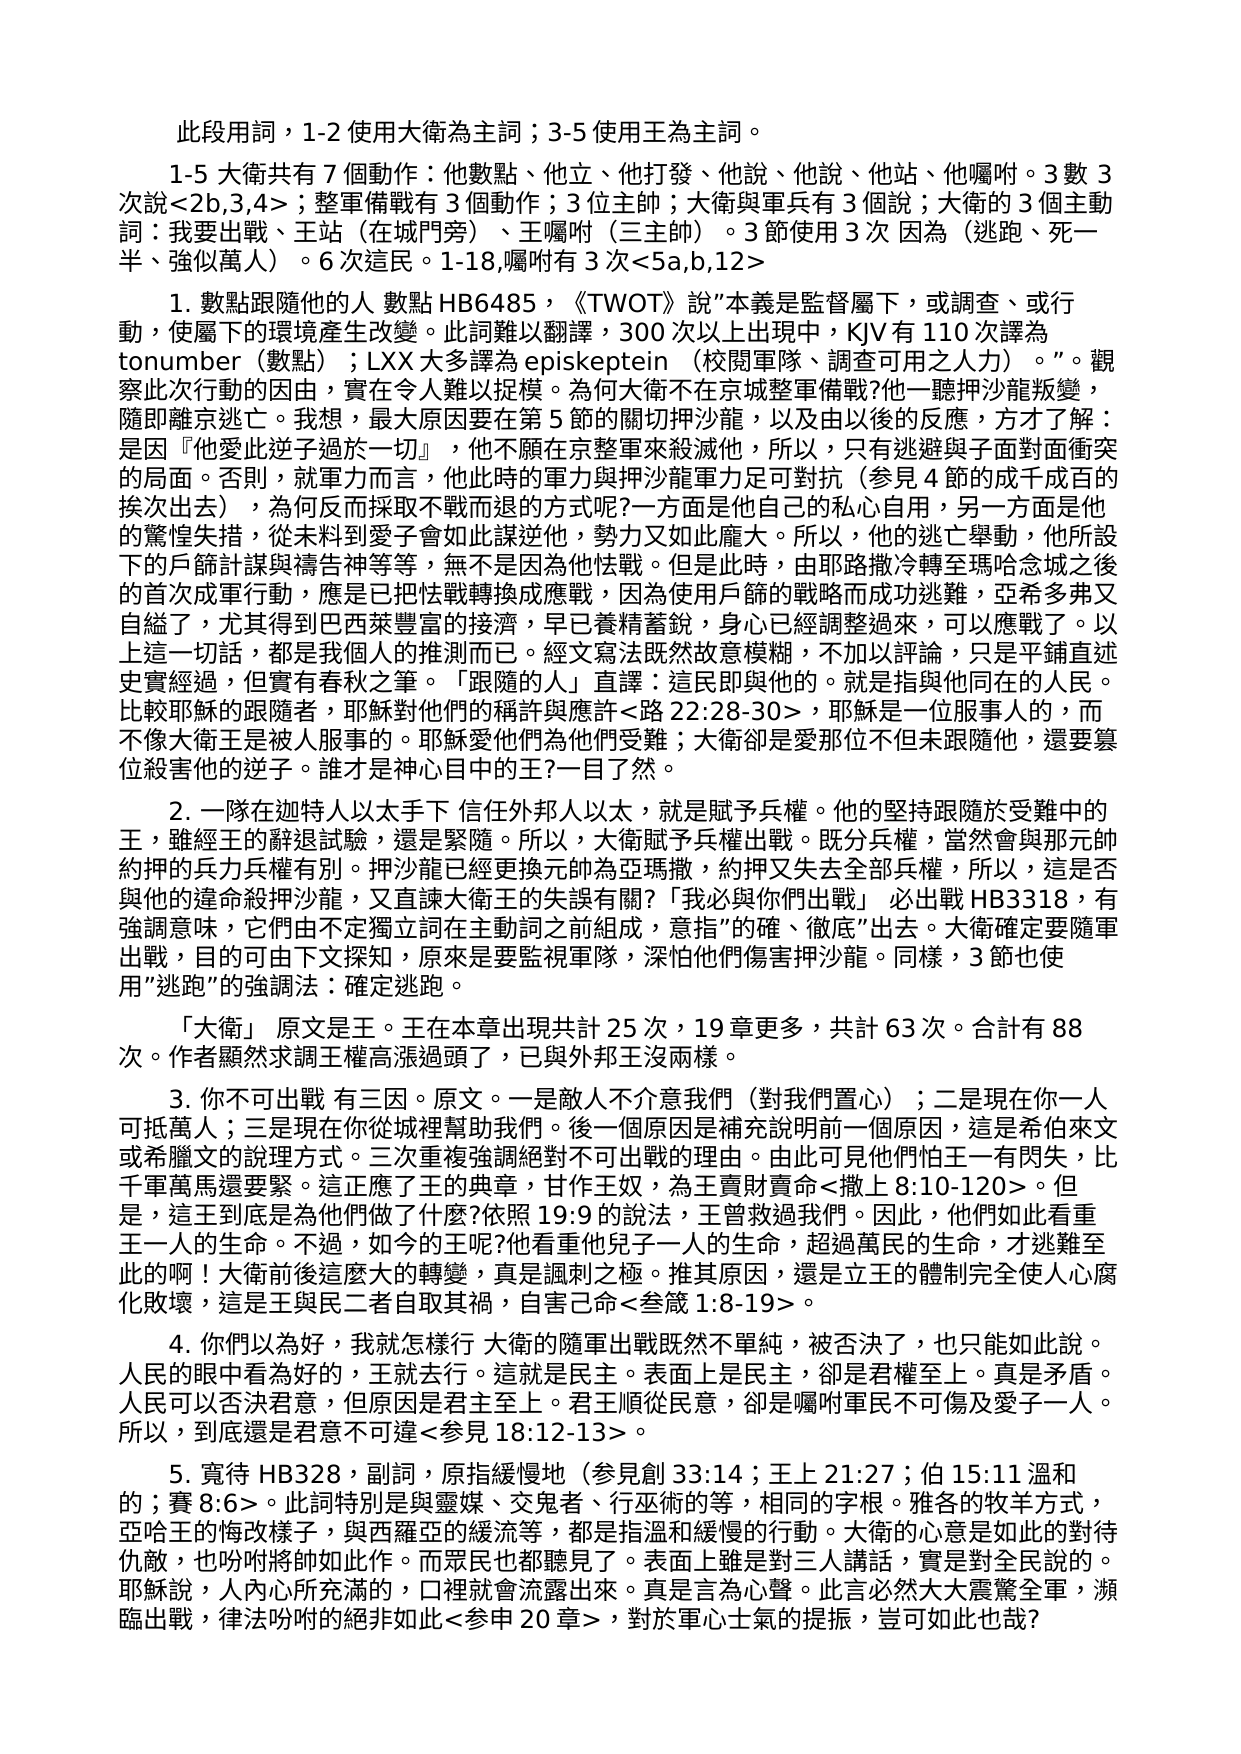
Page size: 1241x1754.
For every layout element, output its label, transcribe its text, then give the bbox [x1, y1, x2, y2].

text 1. 數點跟隨他的人 數點HB6485，《TWOT》說”本義是監督屬下，或調查、或行動，使屬下的環境產生改變。此詞難以翻譯，300次以上出現中，KJV有110次譯為tonumber（數點）；LXX大多譯為episkeptein （校閱軍隊、調查可用之人力）。”。觀察此次行動的因由，實在令人難以捉模。為何大衛不在京城整軍備戰?他一聽押沙龍叛變，隨即離京逃亡。我想，最大原因要在第5節的關切押沙龍，以及由以後的反應，方才了解：是因『他愛此逆子過於一切』，他不願在京整軍來殺滅他，所以，只有逃避與子面對面衝突的局面。否則，就軍力而言，他此時的軍力與押沙龍軍力足可對抗（参見4節的成千成百的挨次出去），為何反而採取不戰而退的方式呢?一方面是他自己的私心自用，另一方面是他的驚惶失措，從未料到愛子會如此謀逆他，勢力又如此龐大。所以，他的逃亡舉動，他所設下的戶篩計謀與禱告神等等，無不是因為他怯戰。但是此時，由耶路撒冷轉至瑪哈念城之後的首次成軍行動，應是已把怯戰轉換成應戰，因為使用戶篩的戰略而成功逃難，亞希多弗又自縊了，尤其得到巴西萊豐富的接濟，早已養精蓄銳，身心已經調整過來，可以應戰了。以上這一切話，都是我個人的推測而已。經文寫法既然故意模糊，不加以評論，只是平鋪直述史實經過，但實有春秋之筆。「跟隨的人」直譯：這民即與他的。就是指與他同在的人民。比較耶穌的跟隨者，耶穌對他們的稱許與應許<路22:28-30>，耶穌是一位服事人的，而不像大衛王是被人服事的。耶穌愛他們為他們受難；大衛卻是愛那位不但未跟隨他，還要篡位殺害他的逆子。誰才是神心目中的王?一目了然。 [118, 289, 1122, 785]
text 1-5 大衛共有7個動作：他數點、他立、他打發、他說、他說、他站、他囑咐。3數 3次說<2b,3,4>；整軍備戰有3個動作；3位主帥；大衛與軍兵有3個說；大衛的3個主動詞：我要出戰、王站（在城門旁）、王囑咐（三主帥）。3節使用3次 因為（逃跑、死一半、強似萬人）。6次這民。1-18,囑咐有3次<5a,b,12> [118, 160, 1122, 276]
text 「大衛」 原文是王。王在本章出現共計25次，19章更多，共計63次。合計有88次。作者顯然求調王權高漲過頭了，已與外邦王沒兩樣。 [118, 1014, 1122, 1072]
text 此段用詞，1-2使用大衛為主詞；3-5使用王為主詞。 [118, 118, 1122, 147]
text 4. 你們以為好，我就怎樣行 大衛的隨軍出戰既然不單純，被否決了，也只能如此說。人民的眼中看為好的，王就去行。這就是民主。表面上是民主，卻是君權至上。真是矛盾。人民可以否決君意，但原因是君主至上。君王順從民意，卻是囑咐軍民不可傷及愛子一人。所以，到底還是君意不可違<参見18:12-13>。 [118, 1331, 1122, 1447]
text 3. 你不可出戰 有三因。原文。一是敵人不介意我們（對我們置心）；二是現在你一人可抵萬人；三是現在你從城裡幫助我們。後一個原因是補充說明前一個原因，這是希伯來文或希臘文的說理方式。三次重複強調絕對不可出戰的理由。由此可見他們怕王一有閃失，比千軍萬馬還要緊。這正應了王的典章，甘作王奴，為王賣財賣命<撒上8:10-120>。但是，這王到底是為他們做了什麼?依照19:9的說法，王曾救過我們。因此，他們如此看重王一人的生命。不過，如今的王呢?他看重他兒子一人的生命，超過萬民的生命，才逃難至此的啊！大衛前後這麼大的轉變，真是諷刺之極。推其原因，還是立王的體制完全使人心腐化敗壞，這是王與民二者自取其禍，自害己命<叁箴1:8-19>。 [118, 1085, 1122, 1318]
text 2. 一隊在迦特人以太手下 信任外邦人以太，就是賦予兵權。他的堅持跟隨於受難中的王，雖經王的辭退試驗，還是緊隨。所以，大衛賦予兵權出戰。既分兵權，當然會與那元帥約押的兵力兵權有別。押沙龍已經更換元帥為亞瑪撒，約押又失去全部兵權，所以，這是否與他的違命殺押沙龍，又直諫大衛王的失誤有關?「我必與你們出戰」 必出戰HB3318，有強調意味，它們由不定獨立詞在主動詞之前組成，意指”的確、徹底”出去。大衛確定要隨軍出戰，目的可由下文探知，原來是要監視軍隊，深怕他們傷害押沙龍。同樣，3節也使用”逃跑”的強調法：確定逃跑。 [118, 797, 1122, 1001]
text 5. 寬待 HB328，副詞，原指緩慢地（参見創33:14；王上21:27；伯15:11溫和的；賽8:6>。此詞特別是與靈媒、交鬼者、行巫術的等，相同的字根。雅各的牧羊方式，亞哈王的悔改樣子，與西羅亞的緩流等，都是指溫和緩慢的行動。大衛的心意是如此的對待仇敵，也吩咐將帥如此作。而眾民也都聽見了。表面上雖是對三人講話，實是對全民說的。耶穌說，人內心所充滿的，口裡就會流露出來。真是言為心聲。此言必然大大震驚全軍，瀕臨出戰，律法吩咐的絕非如此<参申20章>，對於軍心士氣的提振，豈可如此也哉? [118, 1460, 1122, 1635]
